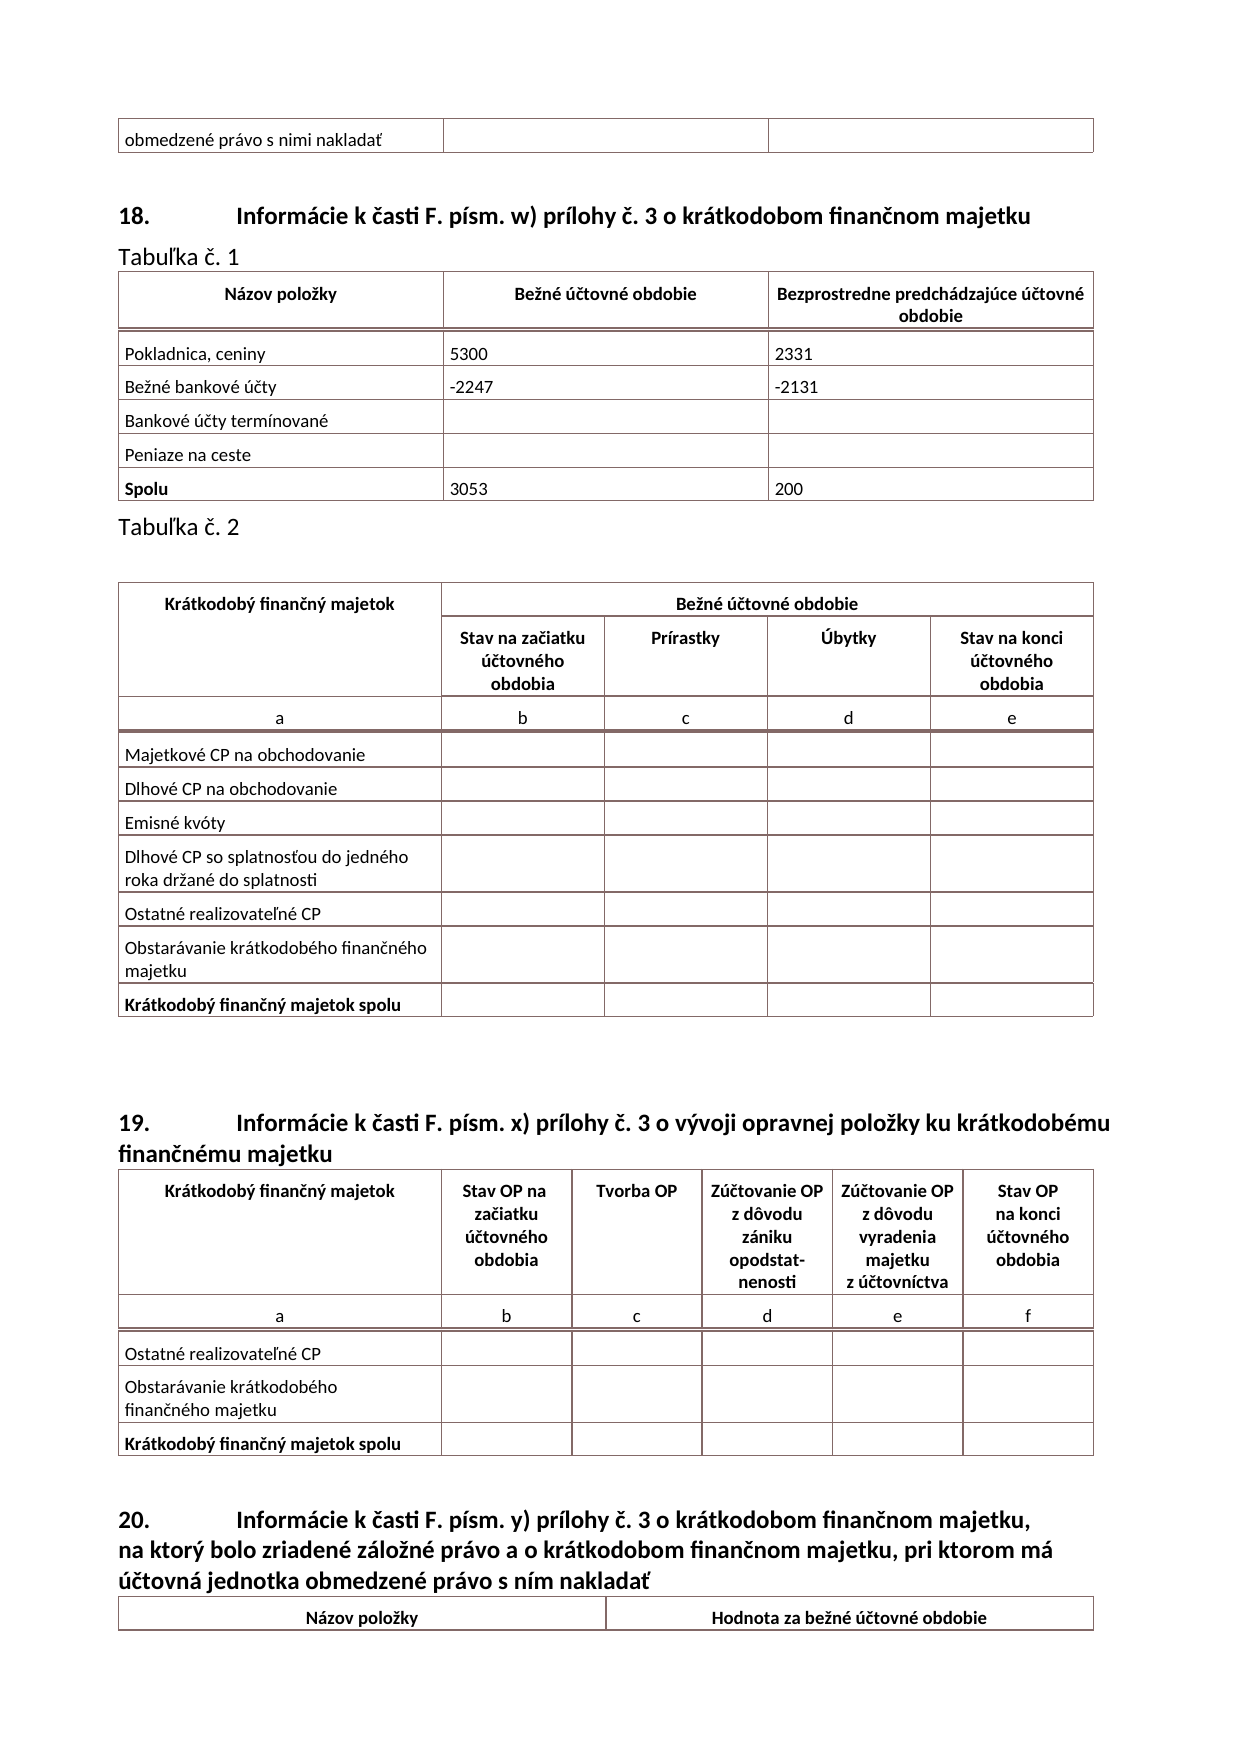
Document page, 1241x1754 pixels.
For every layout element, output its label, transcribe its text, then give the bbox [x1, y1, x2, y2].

table_cell b [442, 1295, 571, 1327]
table_header Krátkodobý finančný majetok [119, 583, 441, 696]
table_header Stav OP na začiatku účtovného obdobia [442, 1170, 571, 1294]
table_cell Stav na konci účtovného obdobia [931, 617, 1093, 695]
table_cell 3053 [444, 468, 768, 500]
table_cell obmedzené právo s nimi nakladať [119, 119, 443, 152]
table_cell [769, 434, 1093, 467]
table_header Bezprostredne predchádzajúce účtovné obdobie [769, 272, 1093, 327]
table_cell Prírastky [605, 617, 767, 695]
table_header Názov položky [119, 1597, 605, 1629]
table_header Krátkodobý finančný majetok [119, 1170, 441, 1294]
table_cell [833, 1332, 962, 1365]
table_cell Dlhové CP so splatnosťou do jedného roka držané do splatnosti [119, 836, 441, 891]
table_cell [442, 927, 604, 982]
table_cell [442, 1423, 571, 1455]
table_header Zúčtovanie OP z dôvodu vyradenia majetku z účtovníctva [833, 1170, 962, 1294]
table_cell [768, 984, 930, 1016]
table_cell d [703, 1295, 832, 1327]
table_cell [605, 893, 767, 925]
table_header Zúčtovanie OP z dôvodu zániku opodstat- nenosti [703, 1170, 832, 1294]
table_cell Obstarávanie krátkodobého finančného majetku [119, 1366, 441, 1422]
table_cell 200 [769, 468, 1093, 500]
table_cell [605, 927, 767, 982]
table_cell [833, 1423, 962, 1455]
table_cell 5300 [444, 332, 768, 365]
table_cell [442, 1332, 571, 1365]
table_cell [768, 836, 930, 891]
table_header Bežné účtovné obdobie [442, 583, 1093, 615]
table_cell a [119, 697, 441, 729]
table_cell Krátkodobý finančný majetok spolu [119, 984, 441, 1016]
table_header Tvorba OP [573, 1170, 701, 1294]
table_cell [703, 1332, 832, 1365]
table_cell Krátkodobý finančný majetok spolu [119, 1423, 441, 1455]
table_cell [931, 836, 1093, 891]
text 20. Informácie k časti F. písm. y) prílohy č. 3 o krátkodobom finančnom majetku, na ktorý bolo zriadené záložné právo a o krátkodobom finančnom majetku, pri ktorom má účtovná jednotka obmedzené právo s ním nakladať [118, 1504, 1122, 1596]
table_cell Obstarávanie krátkodobého finančného majetku [119, 927, 441, 982]
table_cell f [964, 1295, 1093, 1327]
table_cell 2331 [769, 332, 1093, 365]
table_cell [931, 768, 1093, 800]
table_cell d [768, 697, 930, 729]
table_cell [931, 927, 1093, 982]
table_cell Peniaze na ceste [119, 434, 443, 467]
text 19. Informácie k časti F. písm. x) prílohy č. 3 o vývoji opravnej položky ku krátkodobému finančnému majetku [118, 1107, 1122, 1168]
table_cell [605, 768, 767, 800]
table_cell [442, 893, 604, 925]
table_cell [444, 434, 768, 467]
table_cell [703, 1366, 832, 1422]
table_cell Dlhové CP na obchodovanie [119, 768, 441, 800]
table_cell [442, 802, 604, 834]
text Tabuľka č. 1 [118, 241, 1122, 271]
table_cell Emisné kvóty [119, 802, 441, 834]
table_cell [931, 733, 1093, 766]
table_header Bežné účtovné obdobie [444, 272, 768, 327]
table_cell -2131 [769, 366, 1093, 399]
table_cell [768, 802, 930, 834]
table_cell [703, 1423, 832, 1455]
table_cell [605, 984, 767, 1016]
table_cell e [931, 697, 1093, 729]
table_cell Pokladnica, ceniny [119, 332, 443, 365]
table_cell [444, 400, 768, 433]
table_cell [768, 927, 930, 982]
table_cell [769, 400, 1093, 433]
table_cell [442, 836, 604, 891]
table_cell [605, 733, 767, 766]
table_cell [768, 768, 930, 800]
table_header Názov položky [119, 272, 443, 327]
table_cell [768, 733, 930, 766]
table_cell [964, 1423, 1093, 1455]
table_cell Ostatné realizovateľné CP [119, 1332, 441, 1365]
table_cell [605, 836, 767, 891]
table_header Hodnota za bežné účtovné obdobie [607, 1597, 1093, 1629]
table_cell [931, 802, 1093, 834]
table_cell Stav na začiatku účtovného obdobia [442, 617, 604, 695]
table_cell [605, 802, 767, 834]
table_cell Spolu [119, 468, 443, 500]
table_cell Majetkové CP na obchodovanie [119, 733, 441, 766]
table_cell [768, 893, 930, 925]
table_cell [833, 1366, 962, 1422]
table_header Stav OP na konci účtovného obdobia [964, 1170, 1093, 1294]
text 18. Informácie k časti F. písm. w) prílohy č. 3 o krátkodobom finančnom majetku [118, 200, 1122, 231]
table_cell [444, 119, 768, 152]
table_cell Úbytky [768, 617, 930, 695]
table_cell [573, 1366, 701, 1422]
table_cell e [833, 1295, 962, 1327]
table_cell a [119, 1295, 441, 1327]
table_cell Ostatné realizovateľné CP [119, 893, 441, 925]
table_cell [964, 1366, 1093, 1422]
table_cell [442, 733, 604, 766]
table_cell [442, 768, 604, 800]
table_cell [573, 1332, 701, 1365]
table_cell c [573, 1295, 701, 1327]
table_cell -2247 [444, 366, 768, 399]
text Tabuľka č. 2 [118, 511, 1122, 541]
table_cell c [605, 697, 767, 729]
table_cell [442, 984, 604, 1016]
table_cell [931, 893, 1093, 925]
table_cell [573, 1423, 701, 1455]
table_cell b [442, 697, 604, 729]
table_cell [964, 1332, 1093, 1365]
table_cell [931, 984, 1093, 1016]
table_cell Bežné bankové účty [119, 366, 443, 399]
table_cell Bankové účty termínované [119, 400, 443, 433]
table_cell [442, 1366, 571, 1422]
table_cell [769, 119, 1093, 152]
